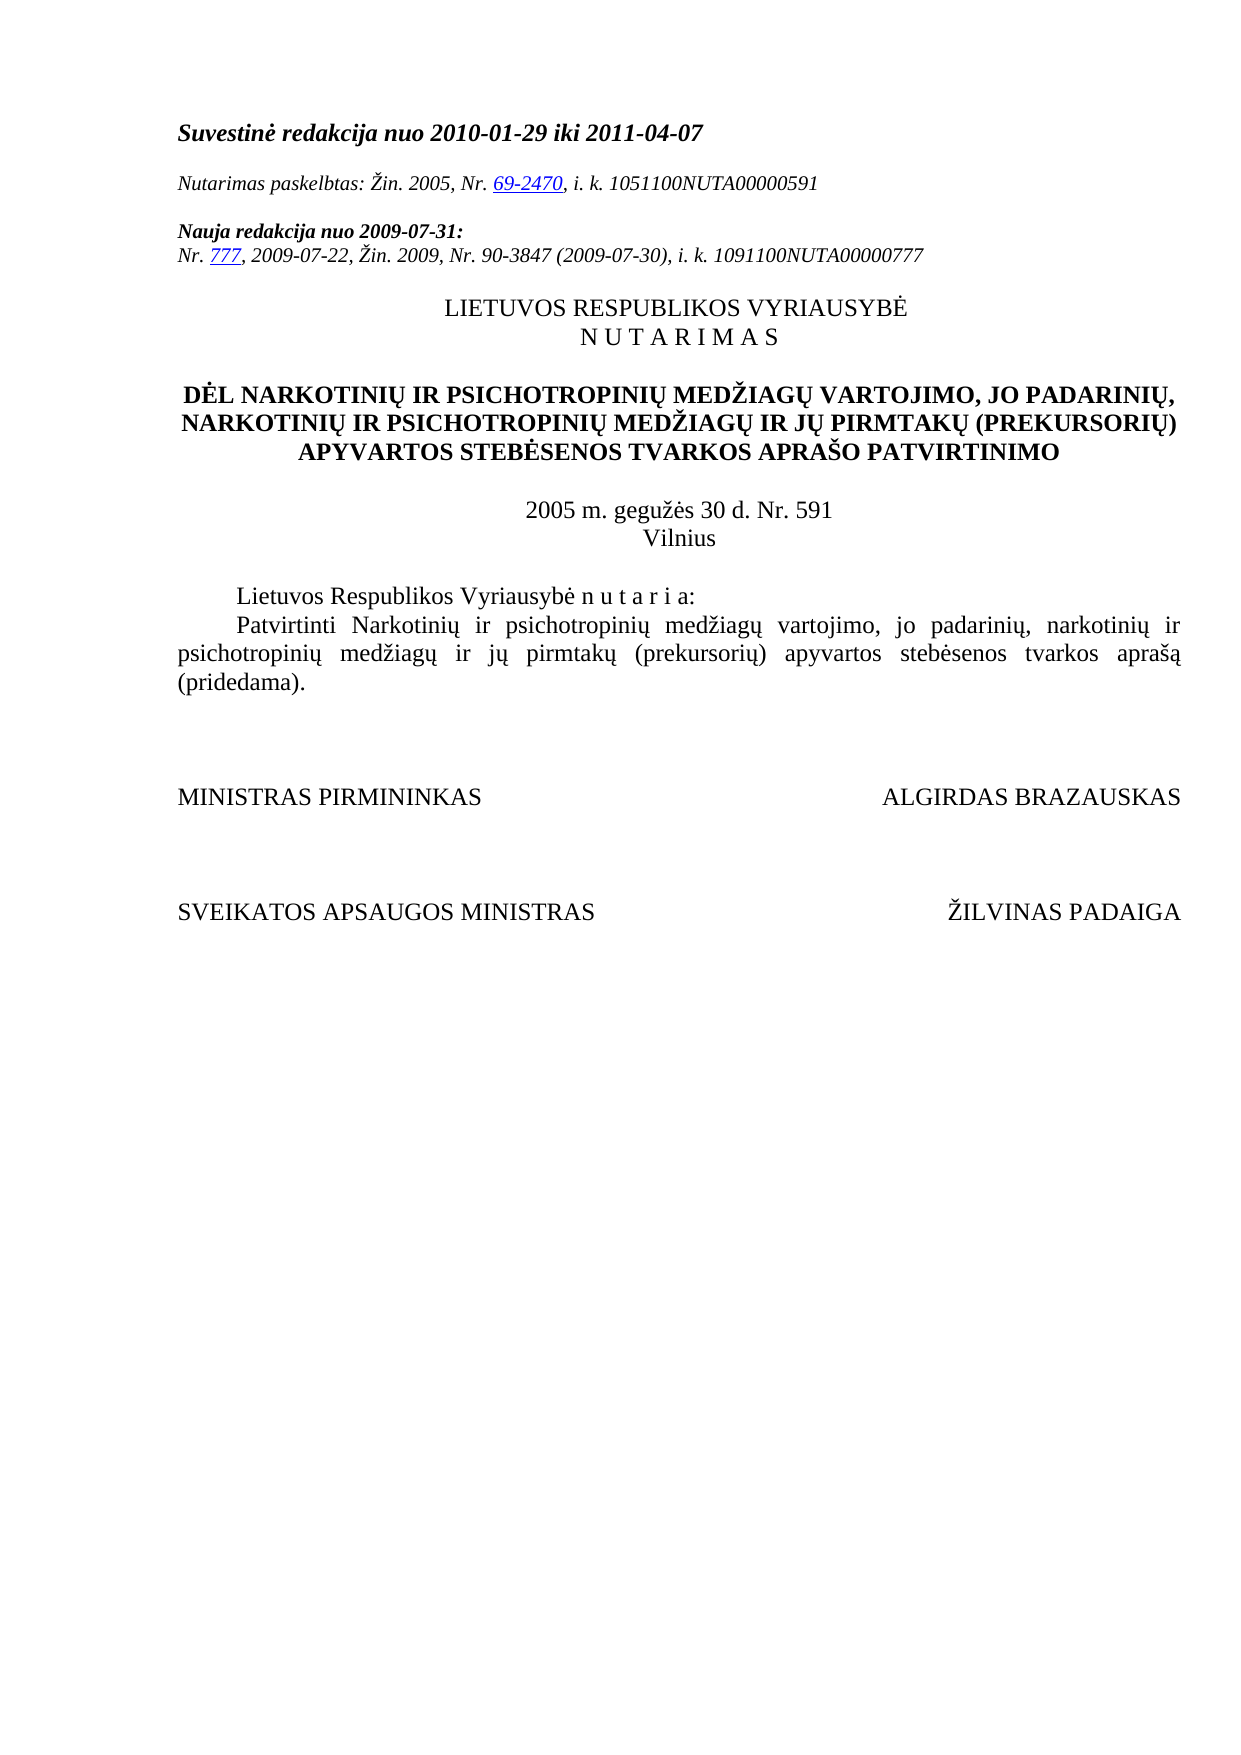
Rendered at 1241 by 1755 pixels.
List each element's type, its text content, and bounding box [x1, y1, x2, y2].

text lietuvos respublikos vyriausybė [177, 293, 1181, 322]
text SVEIKATOS APSAUGOS MINISTRAS ŽILVINAS PADAIGA [177, 897, 1181, 926]
text nutarimas [177, 322, 1181, 351]
text Patvirtinti Narkotinių ir psichotropinių medžiagų vartojimo, jo padarinių, narkotinių ir psichotropinių medžiagų ir jų pirmtakų (prekursorių) apyvartos stebėsenos tvarkos aprašą (pridedama). [177, 610, 1181, 696]
text 2005 m. gegužės 30 d. Nr. 591 [177, 495, 1181, 523]
text MINISTRAS PIRMININKAS ALGIRDAS BRAZAUSKAS [177, 782, 1181, 811]
text Vilnius [177, 523, 1181, 552]
text Lietuvos Respublikos Vyriausybė nutaria: [177, 581, 1181, 610]
text Suvestinė redakcija nuo 2010-01-29 iki 2011-04-07 [177, 118, 1181, 147]
text Nutarimas paskelbtas: Žin. 2005, Nr. 69-2470, i. k. 1051100NUTA00000591 [177, 171, 1181, 195]
text Nr. 777, 2009-07-22, Žin. 2009, Nr. 90-3847 (2009-07-30), i. k. 1091100NUTA00000777 [177, 243, 1181, 267]
text DĖL NARKOTINIŲ IR PSICHOTROPINIŲ MEDŽIAGŲ VARTOJIMO, JO PADARINIŲ, NARKOTINIŲ IR PSICHOTROPINIŲ MEDŽIAGŲ IR JŲ PIRMTAKŲ (PREKURSORIŲ) APYVARTOS STEBĖSENOS TVARKOS APRAŠO PATVIRTINIMO [177, 380, 1181, 466]
text Nauja redakcija nuo 2009-07-31: [177, 219, 1181, 243]
